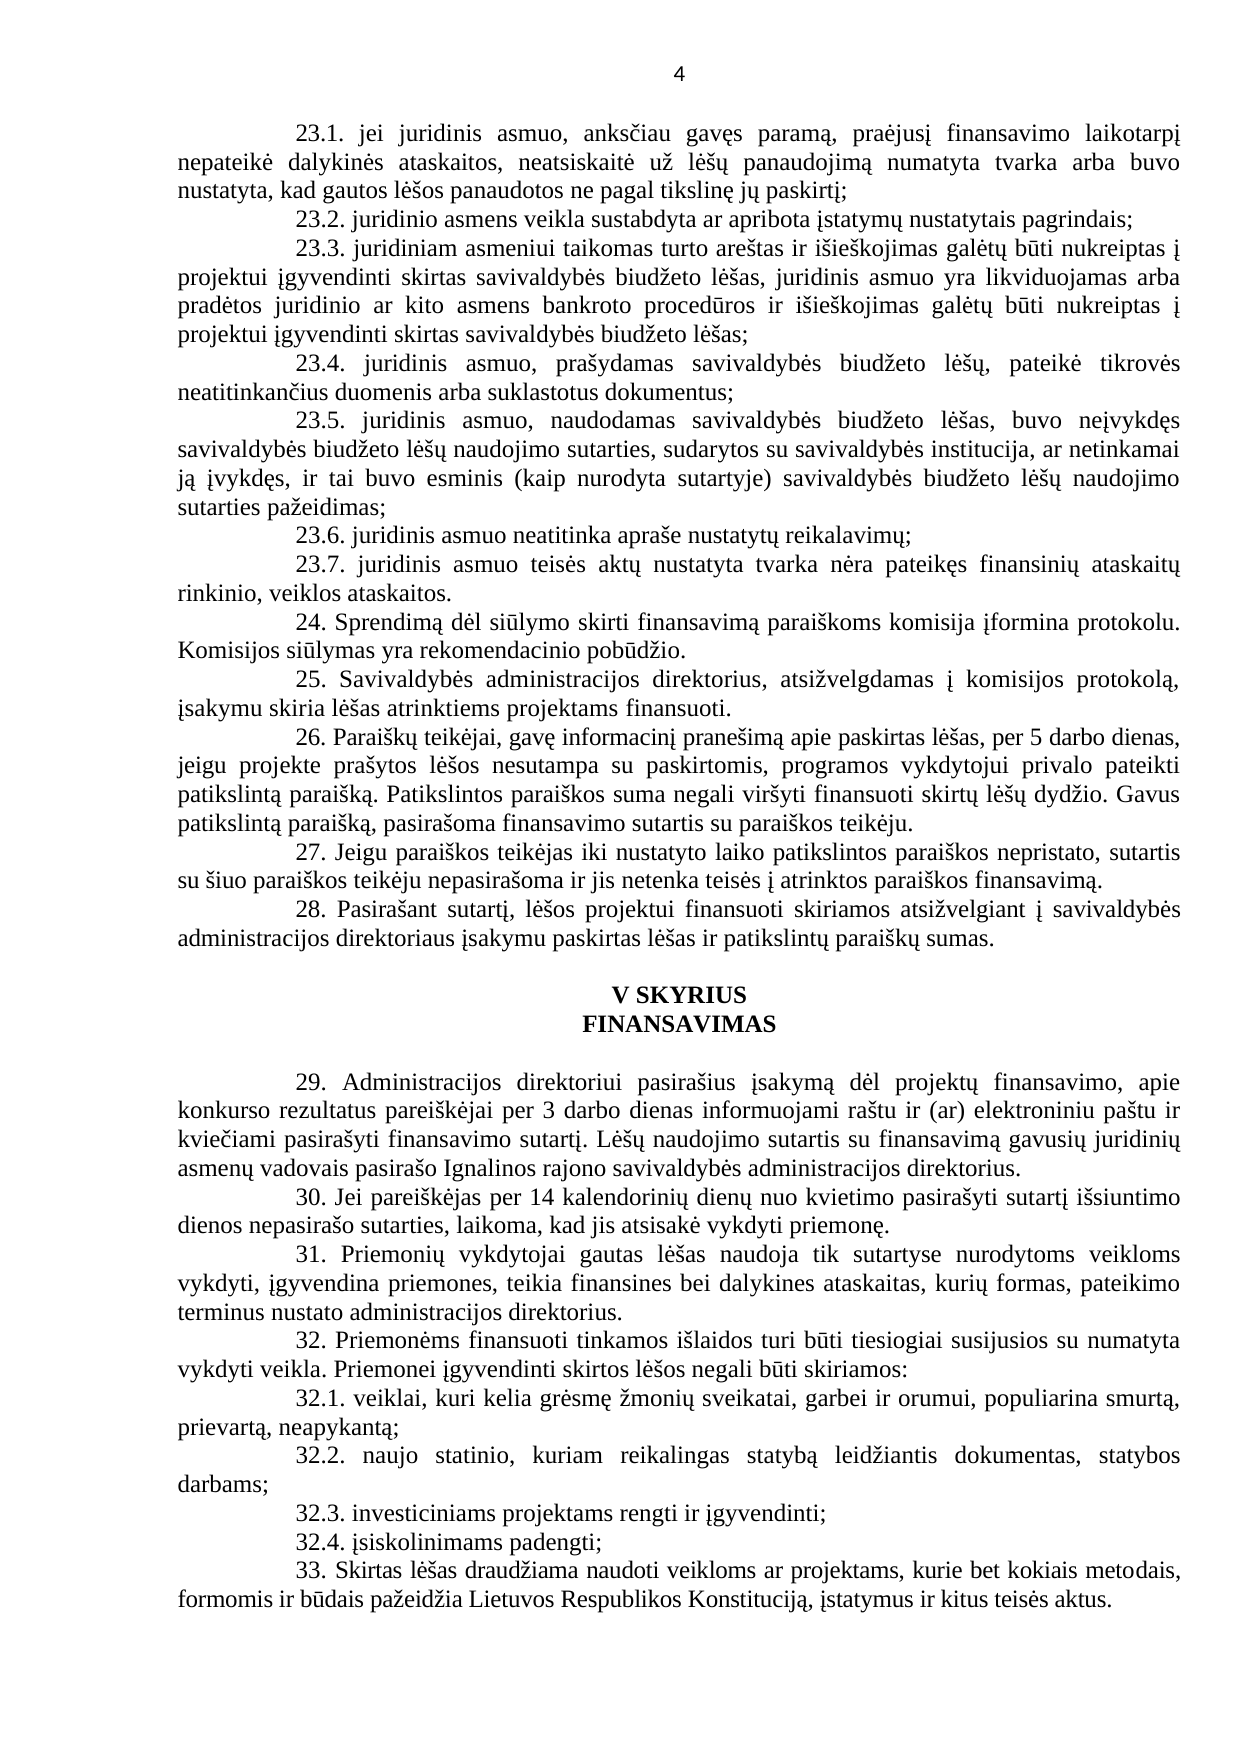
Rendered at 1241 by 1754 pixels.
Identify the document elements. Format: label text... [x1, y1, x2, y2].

text 23.1. jei juridinis asmuo, anksčiau gavęs paramą, praėjusį finansavimo laikotarpį nepateikė dalykinės ataskaitos, neatsiskaitė už lėšų panaudojimą numatyta tvarka arba buvo nustatyta, kad gautos lėšos panaudotos ne pagal tikslinę jų paskirtį; [177, 118, 1181, 204]
text 23.7. juridinis asmuo teisės aktų nustatyta tvarka nėra pateikęs finansinių ataskaitų rinkinio, veiklos ataskaitos. [177, 549, 1181, 607]
text 33. Skirtas lėšas draudžiama naudoti veikloms ar projektams, kurie bet kokiais metodais, formomis ir būdais pažeidžia Lietuvos Respublikos Konstituciją, įstatymus ir kitus teisės aktus. [177, 1556, 1181, 1613]
text 32.4. įsiskolinimams padengti; [177, 1527, 1181, 1556]
text 23.6. juridinis asmuo neatitinka apraše nustatytų reikalavimų; [177, 521, 1181, 549]
text FINANSAVIMAS [177, 1009, 1181, 1038]
text 29. Administracijos direktoriui pasirašius įsakymą dėl projektų finansavimo, apie konkurso rezultatus pareiškėjai per 3 darbo dienas informuojami raštu ir (ar) elektroniniu paštu ir kviečiami pasirašyti finansavimo sutartį. Lėšų naudojimo sutartis su finansavimą gavusių juridinių asmenų vadovais pasirašo Ignalinos rajono savivaldybės administracijos direktorius. [177, 1067, 1181, 1182]
text 32.3. investiciniams projektams rengti ir įgyvendinti; [177, 1498, 1181, 1527]
text 26. Paraiškų teikėjai, gavę informacinį pranešimą apie paskirtas lėšas, per 5 darbo dienas, jeigu projekte prašytos lėšos nesutampa su paskirtomis, programos vykdytojui privalo pateikti patikslintą paraišką. Patikslintos paraiškos suma negali viršyti finansuoti skirtų lėšų dydžio. Gavus patikslintą paraišką, pasirašoma finansavimo sutartis su paraiškos teikėju. [177, 722, 1181, 837]
text 31. Priemonių vykdytojai gautas lėšas naudoja tik sutartyse nurodytoms veikloms vykdyti, įgyvendina priemones, teikia finansines bei dalykines ataskaitas, kurių formas, pateikimo terminus nustato administracijos direktorius. [177, 1239, 1181, 1326]
text 23.3. juridiniam asmeniui taikomas turto areštas ir išieškojimas galėtų būti nukreiptas į projektui įgyvendinti skirtas savivaldybės biudžeto lėšas, juridinis asmuo yra likviduojamas arba pradėtos juridinio ar kito asmens bankroto procedūros ir išieškojimas galėtų būti nukreiptas į projektui įgyvendinti skirtas savivaldybės biudžeto lėšas; [177, 233, 1181, 348]
text 25. Savivaldybės administracijos direktorius, atsižvelgdamas į komisijos protokolą, įsakymu skiria lėšas atrinktiems projektams finansuoti. [177, 664, 1181, 722]
text 28. Pasirašant sutartį, lėšos projektui finansuoti skiriamos atsižvelgiant į savivaldybės administracijos direktoriaus įsakymu paskirtas lėšas ir patikslintų paraiškų sumas. [177, 894, 1181, 952]
text 32.2. naujo statinio, kuriam reikalingas statybą leidžiantis dokumentas, statybos darbams; [177, 1441, 1181, 1498]
text 23.5. juridinis asmuo, naudodamas savivaldybės biudžeto lėšas, buvo neįvykdęs savivaldybės biudžeto lėšų naudojimo sutarties, sudarytos su savivaldybės institucija, ar netinkamai ją įvykdęs, ir tai buvo esminis (kaip nurodyta sutartyje) savivaldybės biudžeto lėšų naudojimo sutarties pažeidimas; [177, 406, 1181, 521]
text 32.1. veiklai, kuri kelia grėsmę žmonių sveikatai, garbei ir orumui, populiarina smurtą, prievartą, neapykantą; [177, 1383, 1181, 1441]
text 27. Jeigu paraiškos teikėjas iki nustatyto laiko patikslintos paraiškos nepristato, sutartis su šiuo paraiškos teikėju nepasirašoma ir jis netenka teisės į atrinktos paraiškos finansavimą. [177, 837, 1181, 894]
text 32. Priemonėms finansuoti tinkamos išlaidos turi būti tiesiogiai susijusios su numatyta vykdyti veikla. Priemonei įgyvendinti skirtos lėšos negali būti skiriamos: [177, 1326, 1181, 1383]
text 23.2. juridinio asmens veikla sustabdyta ar apribota įstatymų nustatytais pagrindais; [177, 204, 1181, 233]
text 23.4. juridinis asmuo, prašydamas savivaldybės biudžeto lėšų, pateikė tikrovės neatitinkančius duomenis arba suklastotus dokumentus; [177, 348, 1181, 406]
text 24. Sprendimą dėl siūlymo skirti finansavimą paraiškoms komisija įformina protokolu. Komisijos siūlymas yra rekomendacinio pobūdžio. [177, 607, 1181, 664]
text 30. Jei pareiškėjas per 14 kalendorinių dienų nuo kvietimo pasirašyti sutartį išsiuntimo dienos nepasirašo sutarties, laikoma, kad jis atsisakė vykdyti priemonę. [177, 1182, 1181, 1239]
text V SKYRIUS [177, 981, 1181, 1009]
